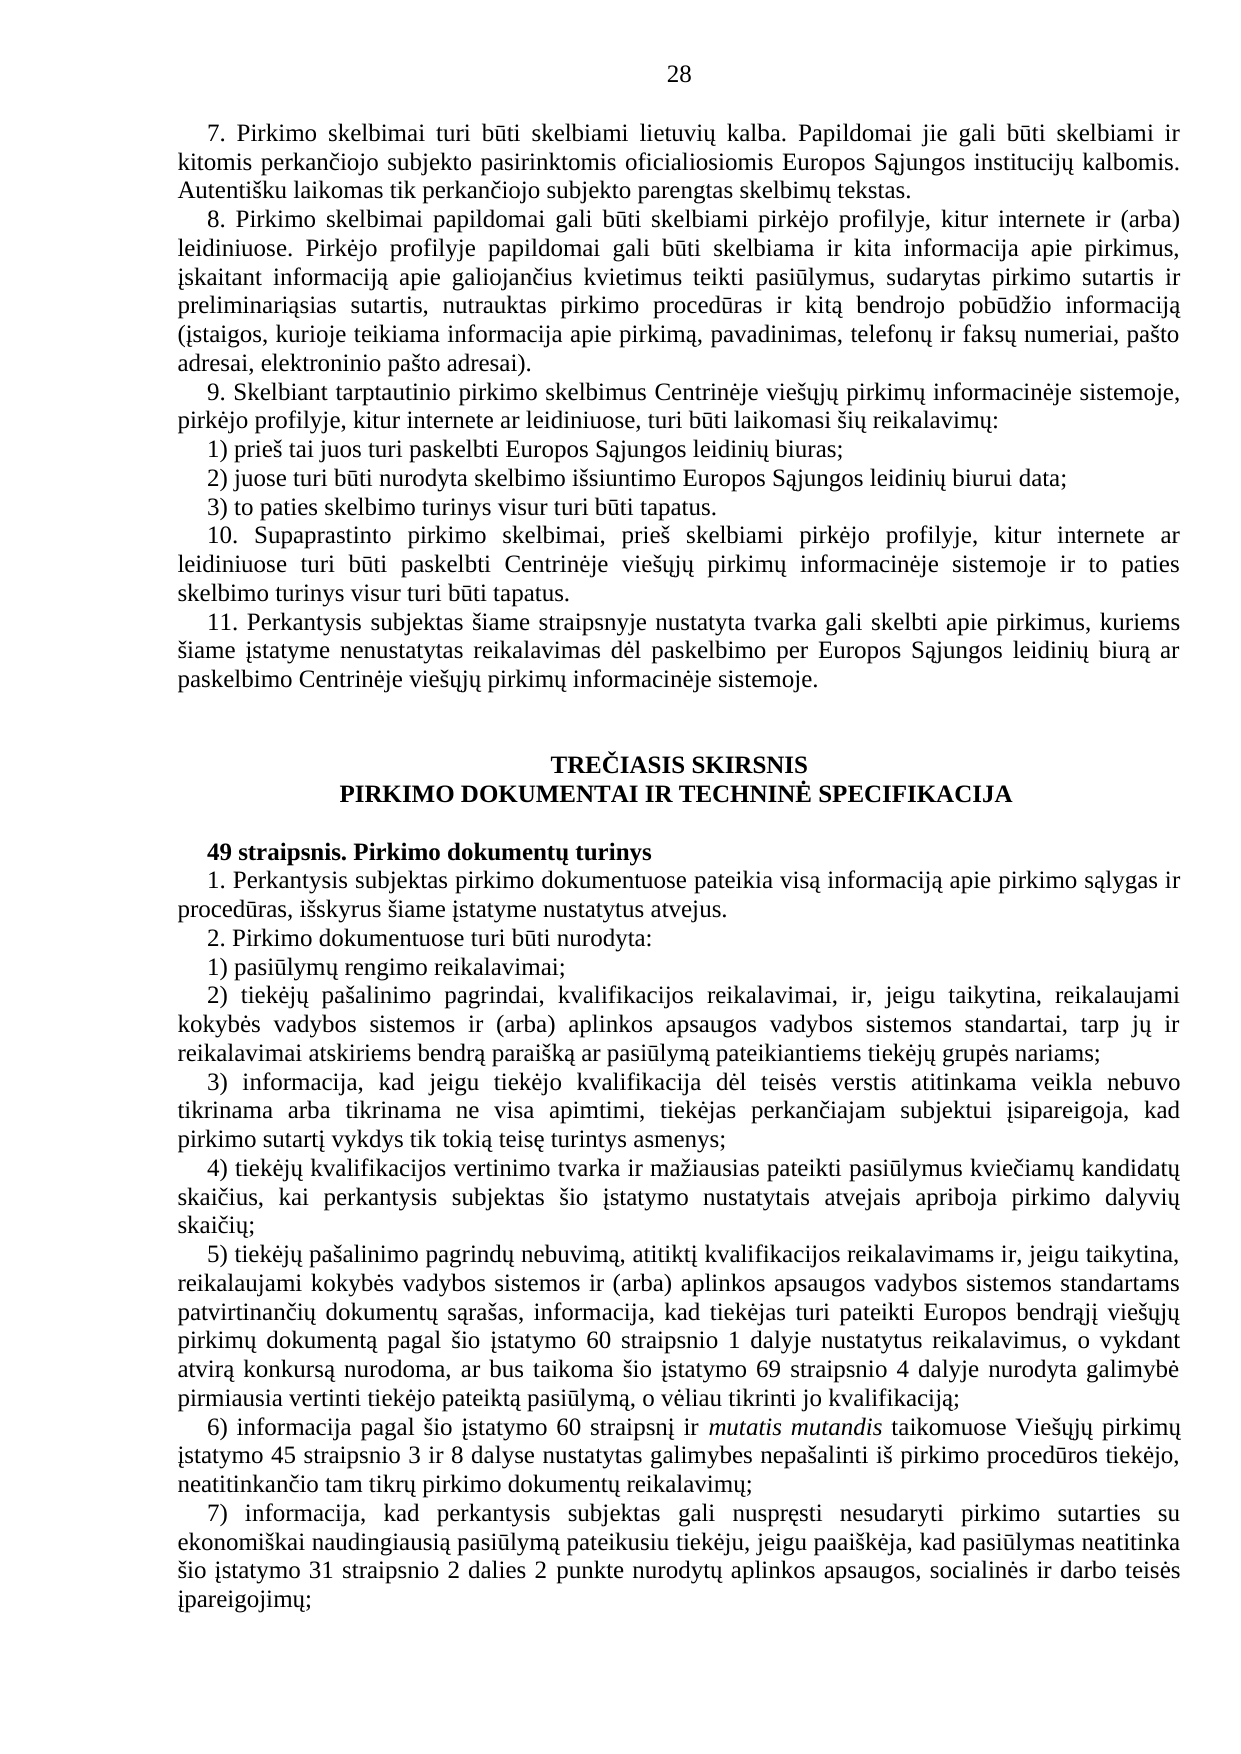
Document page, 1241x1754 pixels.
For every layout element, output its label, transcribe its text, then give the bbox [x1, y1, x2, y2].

text 8. Pirkimo skelbimai papildomai gali būti skelbiami pirkėjo profilyje, kitur internete ir (arba) leidiniuose. Pirkėjo profilyje papildomai gali būti skelbiama ir kita informacija apie pirkimus, įskaitant informaciją apie galiojančius kvietimus teikti pasiūlymus, sudarytas pirkimo sutartis ir preliminariąsias sutartis, nutrauktas pirkimo procedūras ir kitą bendrojo pobūdžio informaciją (įstaigos, kurioje teikiama informacija apie pirkimą, pavadinimas, telefonų ir faksų numeriai, pašto adresai, elektroninio pašto adresai). [177, 204, 1181, 377]
text 6) informacija pagal šio įstatymo 60 straipsnį ir mutatis mutandis taikomuose Viešųjų pirkimų įstatymo 45 straipsnio 3 ir 8 dalyse nustatytas galimybes nepašalinti iš pirkimo procedūros tiekėjo, neatitinkančio tam tikrų pirkimo dokumentų reikalavimų; [177, 1412, 1181, 1498]
text 5) tiekėjų pašalinimo pagrindų nebuvimą, atitiktį kvalifikacijos reikalavimams ir, jeigu taikytina, reikalaujami kokybės vadybos sistemos ir (arba) aplinkos apsaugos vadybos sistemos standartams patvirtinančių dokumentų sąrašas, informacija, kad tiekėjas turi pateikti Europos bendrąjį viešųjų pirkimų dokumentą pagal šio įstatymo 60 straipsnio 1 dalyje nustatytus reikalavimus, o vykdant atvirą konkursą nurodoma, ar bus taikoma šio įstatymo 69 straipsnio 4 dalyje nurodyta galimybė pirmiausia vertinti tiekėjo pateiktą pasiūlymą, o vėliau tikrinti jo kvalifikaciją; [177, 1239, 1181, 1412]
text 1) prieš tai juos turi paskelbti Europos Sąjungos leidinių biuras; [177, 434, 1181, 463]
text TREČIASIS SKIRSNIS [177, 751, 1181, 779]
text 11. Perkantysis subjektas šiame straipsnyje nustatyta tvarka gali skelbti apie pirkimus, kuriems šiame įstatyme nenustatytas reikalavimas dėl paskelbimo per Europos Sąjungos leidinių biurą ar paskelbimo Centrinėje viešųjų pirkimų informacinėje sistemoje. [177, 607, 1181, 693]
text 3) to paties skelbimo turinys visur turi būti tapatus. [177, 492, 1181, 521]
text 2) tiekėjų pašalinimo pagrindai, kvalifikacijos reikalavimai, ir, jeigu taikytina, reikalaujami kokybės vadybos sistemos ir (arba) aplinkos apsaugos vadybos sistemos standartai, tarp jų ir reikalavimai atskiriems bendrą paraišką ar pasiūlymą pateikiantiems tiekėjų grupės nariams; [177, 981, 1181, 1067]
text 9. Skelbiant tarptautinio pirkimo skelbimus Centrinėje viešųjų pirkimų informacinėje sistemoje, pirkėjo profilyje, kitur internete ar leidiniuose, turi būti laikomasi šių reikalavimų: [177, 377, 1181, 434]
text 3) informacija, kad jeigu tiekėjo kvalifikacija dėl teisės verstis atitinkama veikla nebuvo tikrinama arba tikrinama ne visa apimtimi, tiekėjas perkančiajam subjektui įsipareigoja, kad pirkimo sutartį vykdys tik tokią teisę turintys asmenys; [177, 1067, 1181, 1153]
text 1. Perkantysis subjektas pirkimo dokumentuose pateikia visą informaciją apie pirkimo sąlygas ir procedūras, išskyrus šiame įstatyme nustatytus atvejus. [177, 866, 1181, 923]
text PIRKIMO DOKUMENTAI IR TECHNINĖ SPECIFIKACIJA [177, 779, 1181, 808]
text 7) informacija, kad perkantysis subjektas gali nuspręsti nesudaryti pirkimo sutarties su ekonomiškai naudingiausią pasiūlymą pateikusiu tiekėju, jeigu paaiškėja, kad pasiūlymas neatitinka šio įstatymo 31 straipsnio 2 dalies 2 punkte nurodytų aplinkos apsaugos, socialinės ir darbo teisės įpareigojimų; [177, 1498, 1181, 1613]
text 1) pasiūlymų rengimo reikalavimai; [177, 952, 1181, 981]
text 4) tiekėjų kvalifikacijos vertinimo tvarka ir mažiausias pateikti pasiūlymus kviečiamų kandidatų skaičius, kai perkantysis subjektas šio įstatymo nustatytais atvejais apriboja pirkimo dalyvių skaičių; [177, 1153, 1181, 1239]
text 10. Supaprastinto pirkimo skelbimai, prieš skelbiami pirkėjo profilyje, kitur internete ar leidiniuose turi būti paskelbti Centrinėje viešųjų pirkimų informacinėje sistemoje ir to paties skelbimo turinys visur turi būti tapatus. [177, 521, 1181, 607]
text 2) juose turi būti nurodyta skelbimo išsiuntimo Europos Sąjungos leidinių biurui data; [177, 463, 1181, 492]
text 49 straipsnis. Pirkimo dokumentų turinys [177, 837, 1181, 866]
text 2. Pirkimo dokumentuose turi būti nurodyta: [177, 923, 1181, 952]
text 7. Pirkimo skelbimai turi būti skelbiami lietuvių kalba. Papildomai jie gali būti skelbiami ir kitomis perkančiojo subjekto pasirinktomis oficialiosiomis Europos Sąjungos institucijų kalbomis. Autentišku laikomas tik perkančiojo subjekto parengtas skelbimų tekstas. [177, 118, 1181, 204]
